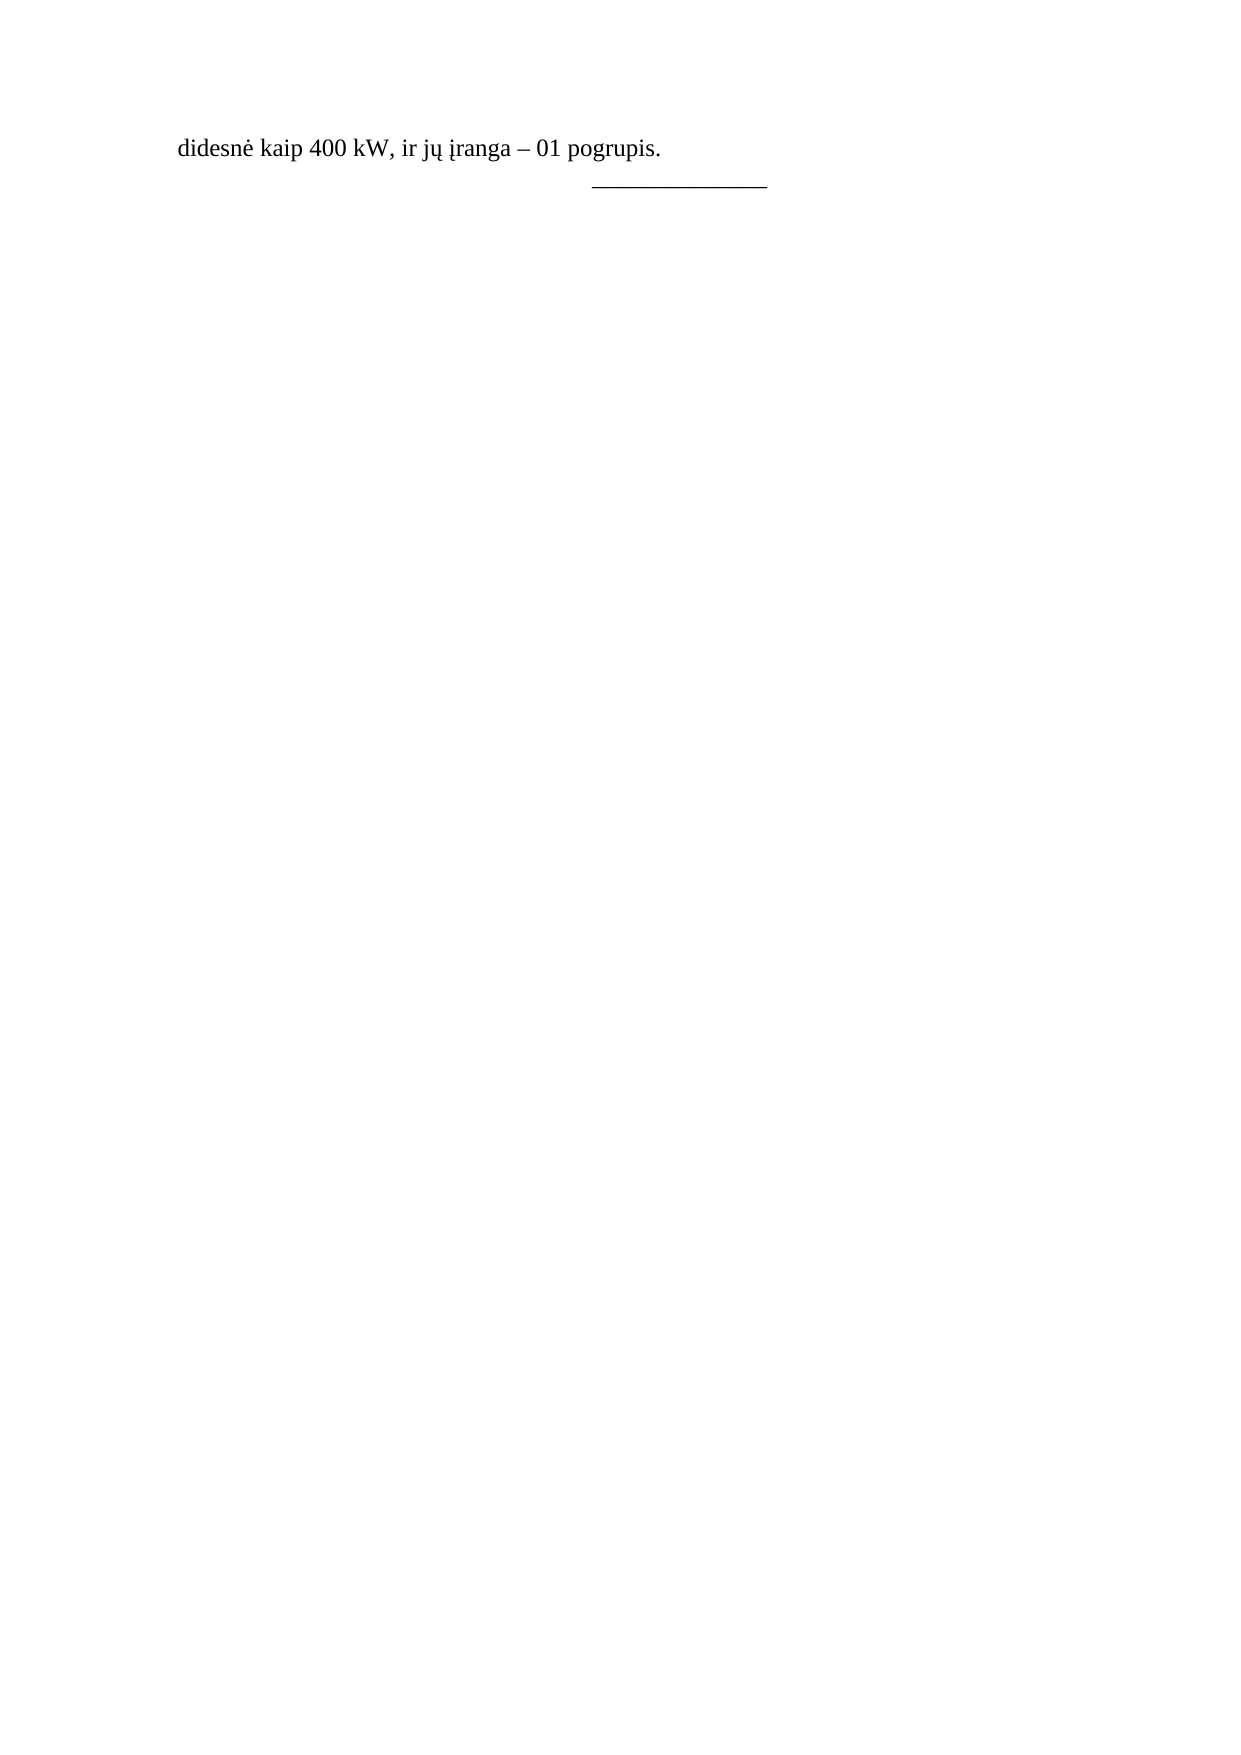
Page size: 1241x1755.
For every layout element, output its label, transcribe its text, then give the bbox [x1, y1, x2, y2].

text ______________ [177, 162, 1181, 190]
text didesnė kaip 400 kW, ir jų įranga – 01 pogrupis. [177, 133, 1181, 162]
